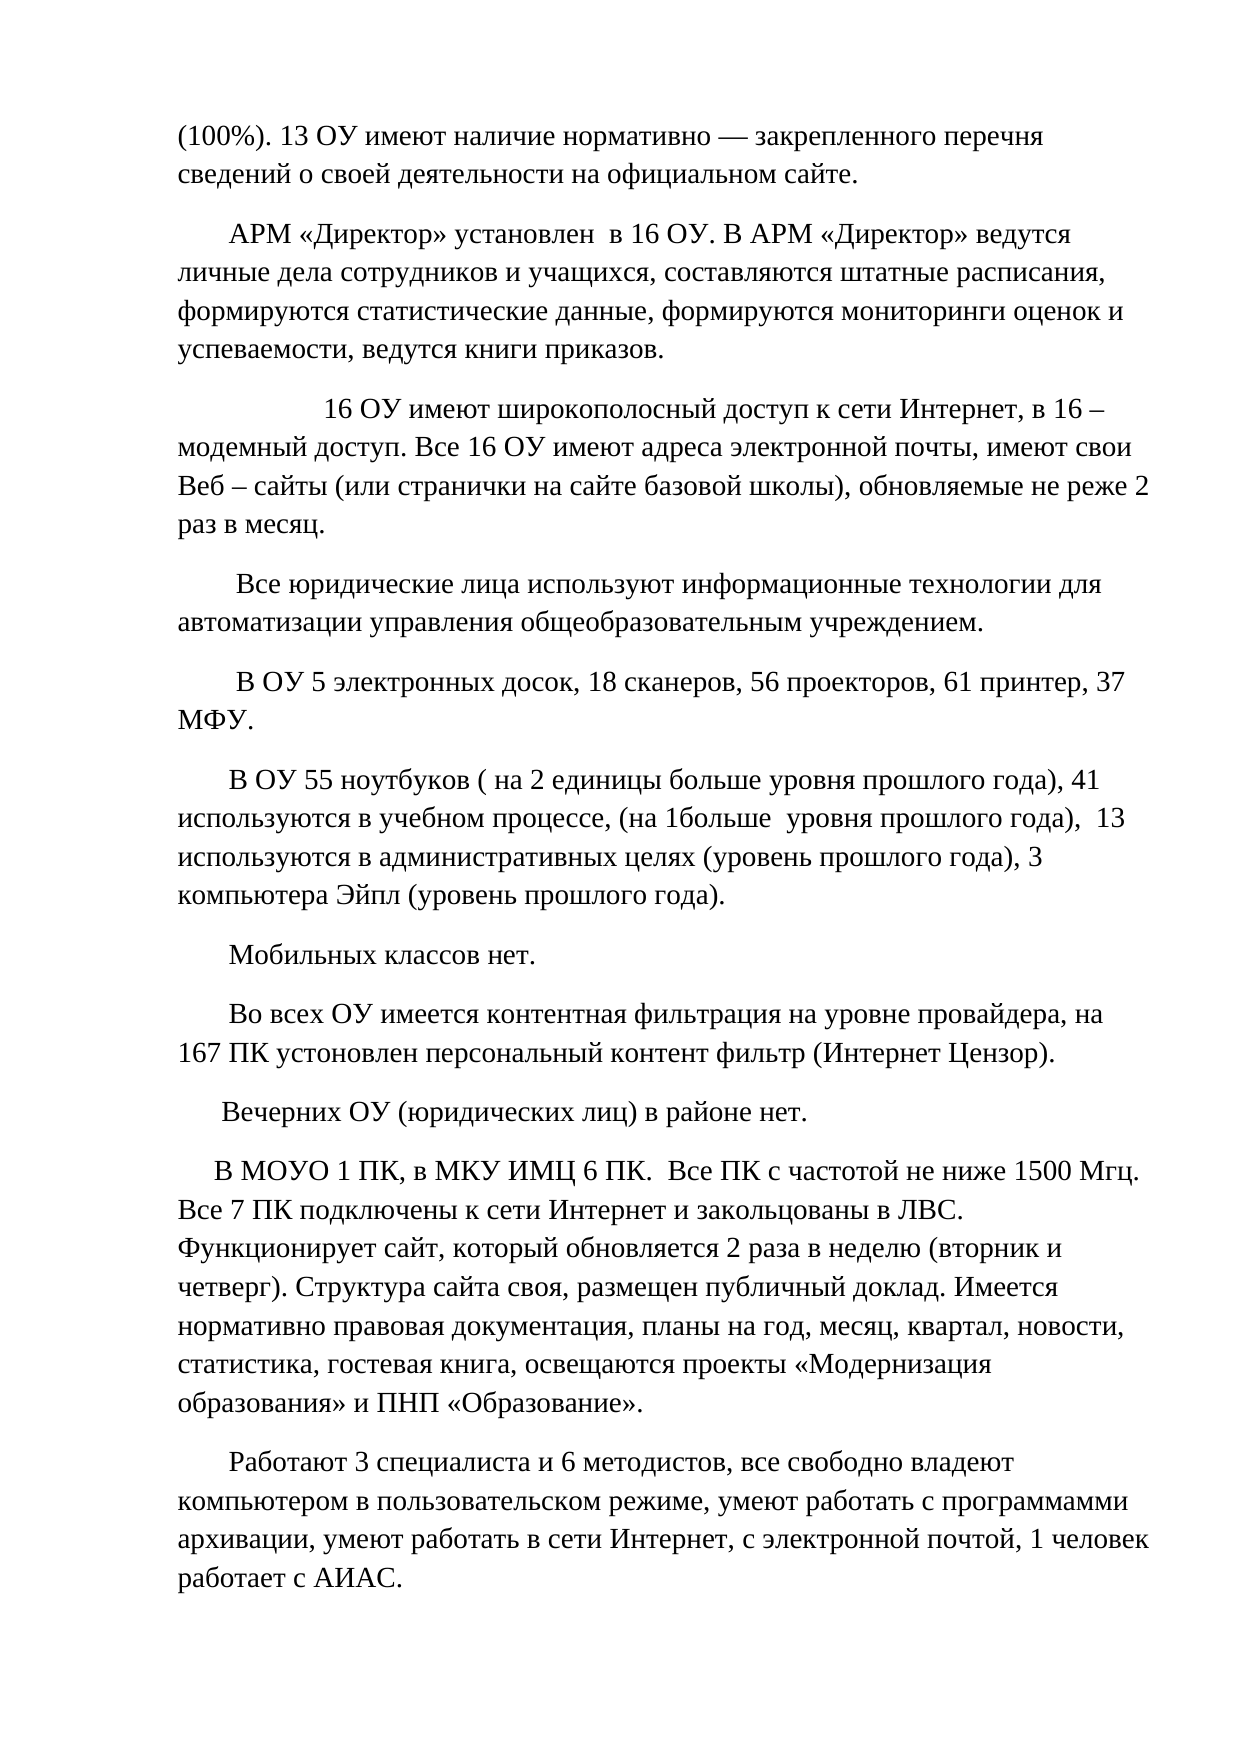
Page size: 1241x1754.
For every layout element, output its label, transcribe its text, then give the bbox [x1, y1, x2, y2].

text Во всех ОУ имеется контентная фильтрация на уровне провайдера, на 167 ПК устоновлен персональный контент фильтр (Интернет Цензор). [177, 996, 1152, 1068]
text (100%). 13 ОУ имеют наличие нормативно — закрепленного перечня сведений о своей деятельности на официальном сайте. [177, 118, 1152, 190]
text Работают 3 специалиста и 6 методистов, все свободно владеют компьютером в пользовательском режиме, умеют работать с программамми архивации, умеют работать в сети Интернет, с электронной почтой, 1 человек работает с АИАС. [177, 1444, 1152, 1593]
text Мобильных классов нет. [177, 937, 1152, 970]
text АРМ «Директор» установлен в 16 ОУ. В АРМ «Директор» ведутся личные дела сотрудников и учащихся, составляются штатные расписания, формируются статистические данные, формируются мониторинги оценок и успеваемости, ведутся книги приказов. [177, 216, 1152, 365]
text В МОУО 1 ПК, в МКУ ИМЦ 6 ПК. Все ПК с частотой не ниже 1500 Мгц. Все 7 ПК подключены к сети Интернет и закольцованы в ЛВС. Функционирует сайт, который обновляется 2 раза в неделю (вторник и четверг). Структура сайта своя, размещен публичный доклад. Имеется нормативно правовая документация, планы на год, месяц, квартал, новости, статистика, гостевая книга, освещаются проекты «Модернизация образования» и ПНП «Образование». [177, 1153, 1152, 1418]
text Все юридические лица используют информационные технологии для автоматизации управления общеобразовательным учреждением. [177, 566, 1152, 638]
text В ОУ 55 ноутбуков ( на 2 единицы больше уровня прошлого года), 41 используются в учебном процессе, (на 1больше уровня прошлого года), 13 используются в административных целях (уровень прошлого года), 3 компьютера Эйпл (уровень прошлого года). [177, 762, 1152, 911]
text 16 ОУ имеют широкополосный доступ к сети Интернет, в 16 – модемный доступ. Все 16 ОУ имеют адреса электронной почты, имеют свои Веб – сайты (или странички на сайте базовой школы), обновляемые не реже 2 раз в месяц. [177, 391, 1152, 540]
text Вечерних ОУ (юридических лиц) в районе нет. [177, 1094, 1152, 1128]
text В ОУ 5 электронных досок, 18 сканеров, 56 проекторов, 61 принтер, 37 МФУ. [177, 664, 1152, 736]
